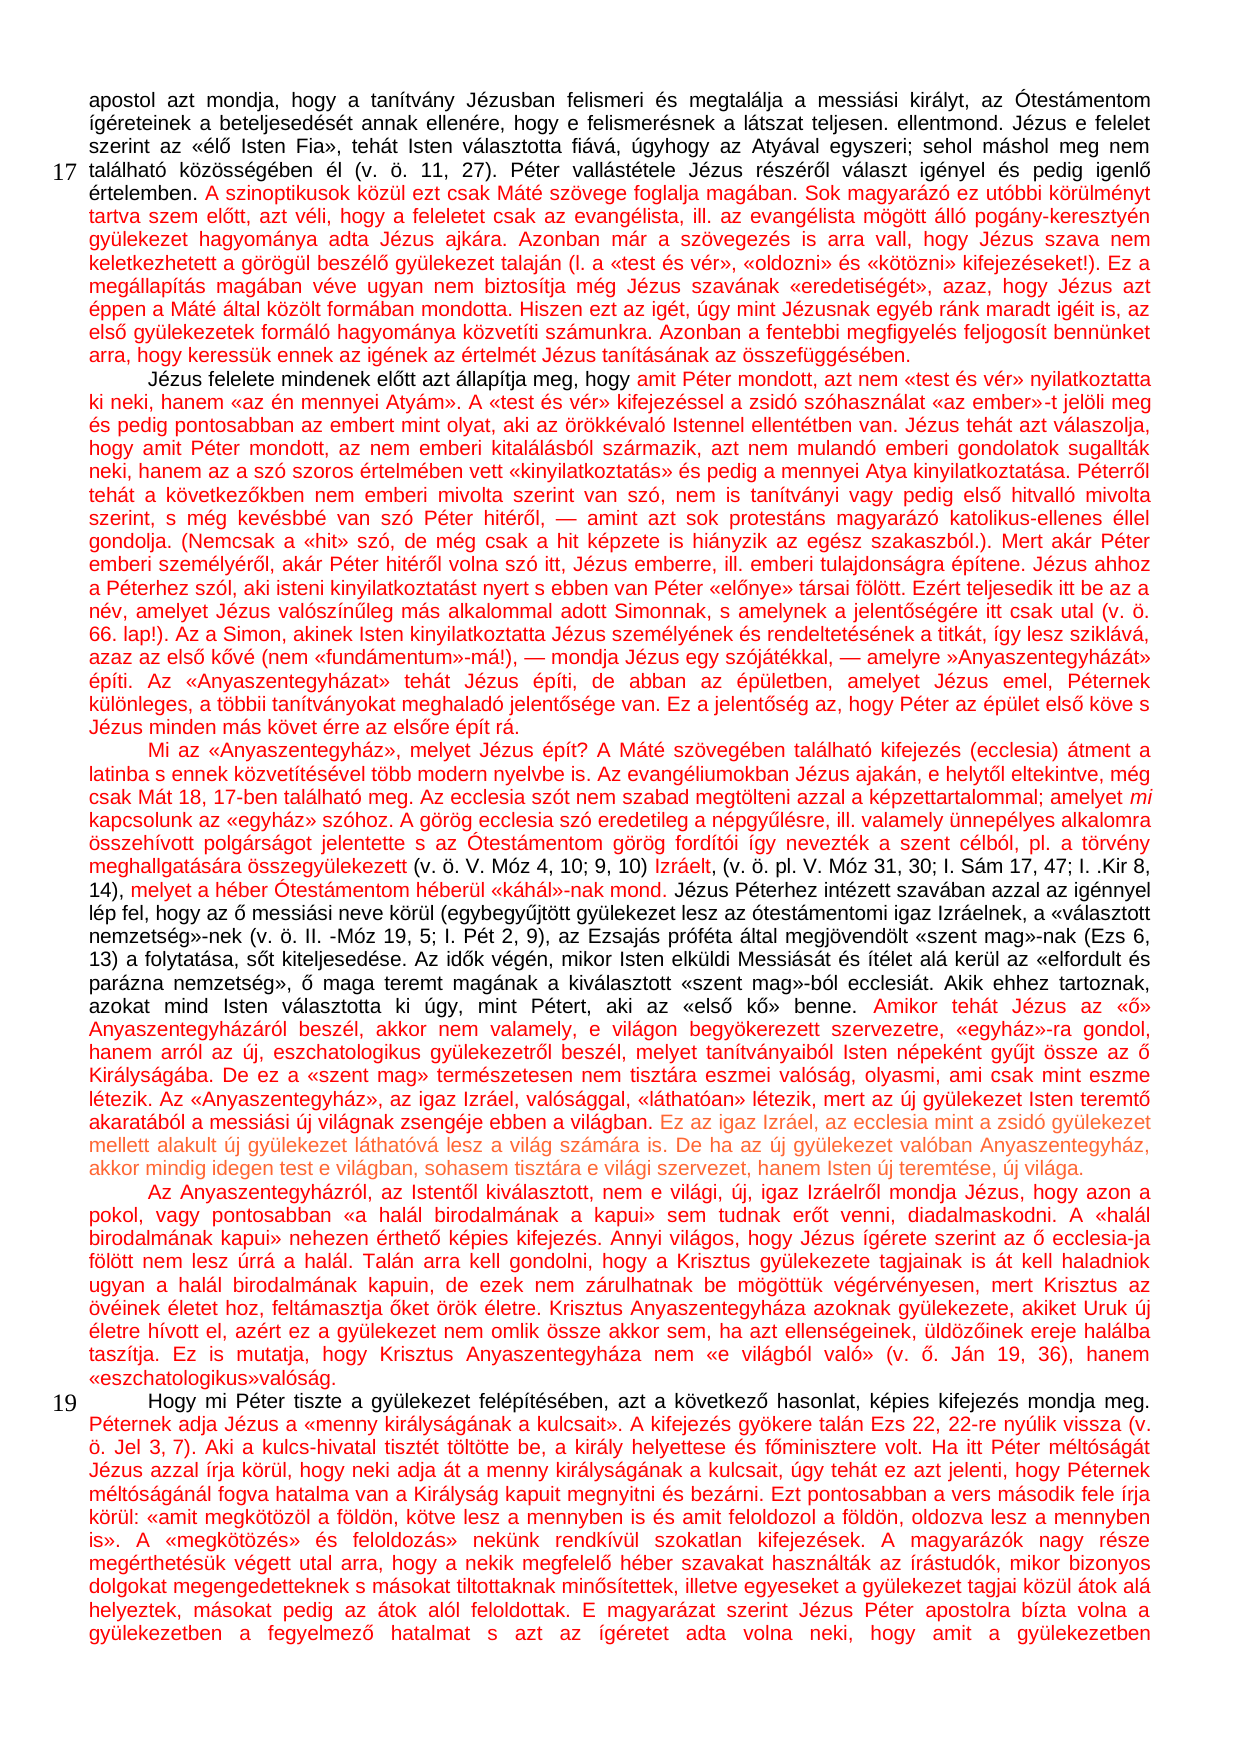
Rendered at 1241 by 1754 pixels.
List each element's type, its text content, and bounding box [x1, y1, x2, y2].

text 19 [32, 1389, 77, 1417]
text Jézus felelete mindenek előtt azt állapítja meg, hogy amit Péter mondott, azt nem «test és vér» nyilatkoztatta ki neki, hanem «az én mennyei Atyám». A «test és vér» kifejezéssel a zsidó szóhasználat «az ember»‑t jelöli meg és pedig pontosabban az embert mint olyat, aki az örökkévaló Istennel ellentétben van. Jézus tehát azt válaszolja, hogy amit Péter mondott, az nem emberi kitalálásból származik, azt nem mulandó emberi gondolatok sugallták neki, hanem az a szó szoros értelmében vett «kinyilatkoztatás» és pedig a mennyei Atya kinyilatkoztatása. Péterről tehát a következőkben nem emberi mivolta szerint van szó, nem is tanítványi vagy pedig első hitvalló mivolta szerint, s még kevésbbé van szó Péter hitéről, — amint azt sok protestáns magyarázó katolikus-ellenes éllel gondolja. (Nemcsak a «hit» szó, de még csak a hit képzete is hiányzik az egész szakaszból.). Mert akár Péter emberi személyéről, akár Péter hitéről volna szó itt, Jézus emberre, ill. emberi tulajdonságra építene. Jézus ahhoz a Péterhez szól, aki isteni kinyilatkoztatást nyert s ebben van Péter «előnye» társai fölött. Ezért teljesedik itt be az a név, amelyet Jézus valószínűleg más alkalommal adott Simonnak, s amelynek a jelentőségére itt csak utal (v. ö. 66. lap!). Az a Simon, akinek Isten kinyilatkoztatta Jézus személyének és rendeltetésének a titkát, így lesz sziklává, azaz az első kővé (nem «fundámentum»-má!), — mondja Jézus egy szójátékkal, — amelyre »Anyaszentegyházát» építi. Az «Anyaszentegyházat» tehát Jézus építi, de abban az épületben, amelyet Jézus emel, Péternek különleges, a többii tanítványokat meghaladó jelentősége van. Ez a jelentőség az, hogy Péter az épület első köve s Jézus minden más követ érre az elsőre épít rá. [88, 367, 1152, 739]
text Hogy mi Péter tiszte a gyülekezet felépítésében, azt a következő hasonlat, képies kifejezés mondja meg. Péternek adja Jézus a «menny királyságának a kulcsait». A kifejezés gyökere talán Ezs 22, 22-re nyúlik vissza (v. ö. Jel 3, 7). Aki a kulcs-hivatal tisztét töltötte be, a király helyettese és főminisztere volt. Ha itt Péter méltóságát Jézus azzal írja körül, hogy neki adja át a menny királyságának a kulcsait, úgy tehát ez azt jelenti, hogy Péternek méltóságánál fogva hatalma van a Királyság kapuit megnyitni és bezárni. Ezt pontosabban a vers második fele írja körül: «amit megkötözöl a földön, kötve lesz a mennyben is és amit feloldozol a földön, oldozva lesz a mennyben is». A «megkötözés» és feloldozás» nekünk rendkívül szokatlan kifejezések. A magyarázók nagy része megérthetésük végett utal arra, hogy a nekik megfelelő héber szavakat használták az írástudók, mikor bizonyos dolgokat megengedetteknek s másokat tiltottaknak minősítettek, illetve egyeseket a gyülekezet tagjai közül átok alá helyeztek, másokat pedig az átok alól feloldottak. E magyarázat szerint Jézus Péter apostolra bízta volna a gyülekezetben a fegyelmező hatalmat s azt az ígéretet adta volna neki, hogy amit a gyülekezetben [88, 1389, 1152, 1645]
text 17 [32, 158, 77, 186]
text Az Anyaszentegyházról, az Istentől kiválasztott, nem e világi, új, igaz Izráelről mondja Jézus, hogy azon a pokol, vagy pontosabban «a halál birodalmának a kapui» sem tudnak erőt venni, diadalmaskodni. A «halál birodalmának kapui» nehezen érthető képies kifejezés. Annyi világos, hogy Jézus ígérete szerint az ő ecclesia-ja fölött nem lesz úrrá a halál. Talán arra kell gondolni, hogy a Krisztus gyülekezete tagjainak is át kell haladniok ugyan a halál birodalmának kapuin, de ezek nem zárulhatnak be mögöttük végérvényesen, mert Krisztus az övéinek életet hoz, feltámasztja őket örök életre. Krisztus Anyaszentegyháza azoknak gyülekezete, akiket Uruk új életre hívott el, azért ez a gyülekezet nem omlik össze akkor sem, ha azt ellenségeinek, üldözőinek ereje halálba taszítja. Ez is mutatja, hogy Krisztus Anyaszentegyháza nem «e világból való» (v. ő. Ján 19, 36), hanem «eszchatologikus»valóság. [88, 1180, 1152, 1389]
text Mi az «Anyaszentegyház», melyet Jézus épít? A Máté szövegében található kifejezés (ecclesia) átment a latinba s ennek közvetítésével több modern nyelvbe is. Az evangéliumokban Jézus ajakán, e helytől eltekintve, még csak Mát 18, 17-ben található meg. Az ecclesia szót nem szabad megtölteni azzal a képzettartalommal; amelyet mi kapcsolunk az «egyház» szóhoz. A görög ecclesia szó eredetileg a népgyűlésre, ill. valamely ünnepélyes alkalomra összehívott polgárságot jelentette s az Ótestámentom görög fordítói így nevezték a szent célból, pl. a törvény meghallgatására összegyülekezett (v. ö. V. Móz 4, 10; 9, 10) Izráelt, (v. ö. pl. V. Móz 31, 30; I. Sám 17, 47; I. .Kir 8, 14), melyet a héber Ótestámentom héberül «káhál»-nak mond. Jézus Péterhez intézett szavában azzal az igénnyel lép fel, hogy az ő messiási neve körül (egybegyűjtött gyülekezet lesz az ótestámentomi igaz Izráelnek, a «választott nemzetség»-nek (v. ö. II. -Móz 19, 5; I. Pét 2, 9), az Ezsajás próféta által megjövendölt «szent mag»-nak (Ezs 6, 13) a folytatása, sőt kiteljesedése. Az idők végén, mikor Isten elküldi Messiását és ítélet alá kerül az «elfordult és parázna nemzetség», ő maga teremt magának a kiválasztott «szent mag»-ból ecclesiát. Akik ehhez tartoznak, azokat mind Isten választotta ki úgy, mint Pétert, aki az «első kő» benne. Amikor tehát Jézus az «ő» Anyaszentegyházáról beszél, akkor nem valamely, e világon begyökerezett szervezetre, «egyház»-ra gondol, hanem arról az új, eszchatologikus gyülekezetről beszél, melyet tanítványaiból Isten népeként gyűjt össze az ő Királyságába. De ez a «szent mag» természetesen nem tisztára eszmei valóság, olyasmi, ami csak mint eszme létezik. Az «Anyaszentegyház», az igaz Izráel, valósággal, «láthatóan» létezik, mert az új gyülekezet Isten teremtő akaratából a messiási új világnak zsengéje ebben a világban. Ez az igaz Izráel, az ecclesia mint a zsidó gyülekezet mellett alakult új gyülekezet láthatóvá lesz a világ számára is. De ha az új gyülekezet valóban Anyaszentegyház, akkor mindig idegen test e világban, sohasem tisztára e világi szervezet, hanem Isten új teremtése, új világa. [88, 739, 1152, 1180]
text apostol azt mondja, hogy a tanítvány Jézusban felismeri és megtalálja a messiási királyt, az Ótestámentom ígéreteinek a beteljesedését annak ellenére, hogy e felismerésnek a látszat teljesen. ellentmond. Jézus e felelet szerint az «élő Isten Fia», tehát Isten választotta fiává, úgyhogy az Atyával egyszeri; sehol máshol meg nem található közösségében él (v. ö. 11, 27). Péter vallástétele Jézus részéről választ igényel és pedig igenlő értelemben. A szinoptikusok közül ezt csak Máté szövege foglalja magában. Sok magyarázó ez utóbbi körülményt tartva szem előtt, azt véli, hogy a feleletet csak az evangélista, ill. az evangélista mögött álló pogány-keresztyén gyülekezet hagyománya adta Jézus ajkára. Azonban már a szövegezés is arra vall, hogy Jézus szava nem keletkezhetett a görögül beszélő gyülekezet talaján (l. a «test és vér», «oldozni» és «kötözni» kifejezéseket!). Ez a megállapítás magában véve ugyan nem biztosítja még Jézus szavának «eredetiségét», azaz, hogy Jézus azt éppen a Máté által közölt formában mondotta. Hiszen ezt az igét, úgy mint Jézusnak egyéb ránk maradt igéit is, az első gyülekezetek formáló hagyománya közvetíti számunkra. Azonban a fentebbi megfigyelés feljogosít bennünket arra, hogy keressük ennek az igének az értelmét Jézus tanításának az összefüggésében. [88, 88, 1152, 367]
